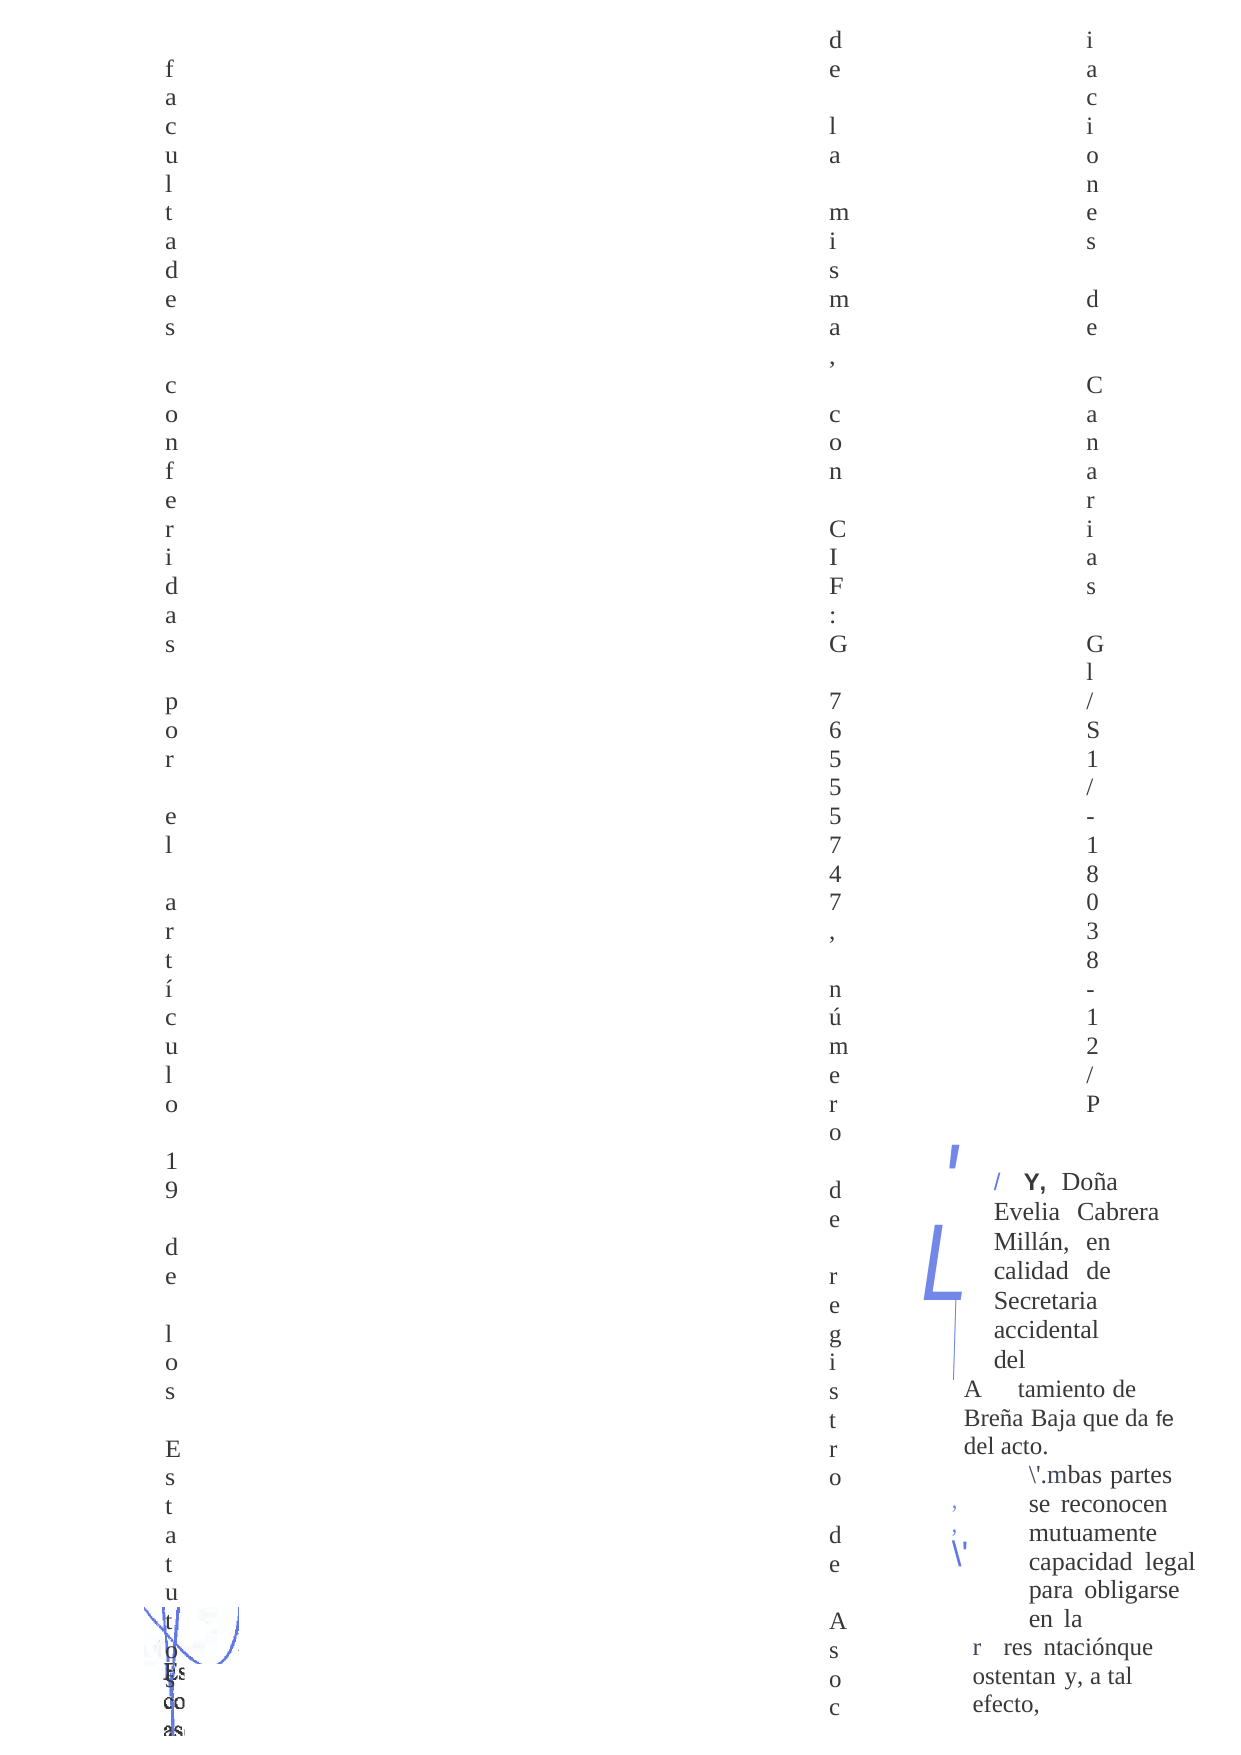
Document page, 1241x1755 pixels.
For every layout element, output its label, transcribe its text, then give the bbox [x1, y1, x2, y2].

subtitle r res ntaciónque ostentan y, a tal efecto, [972, 1633, 1201, 1718]
text , ,· [952, 1489, 956, 1537]
subtitle A tamiento de Breña Baja que da fe del acto. [964, 1374, 1201, 1460]
text 'L/ [922, 1157, 957, 1396]
text / Y, Doña Evelia Cabrera Millán, en calidad de Secretaria accidental del [993, 1167, 1201, 1374]
text \' [952, 1546, 956, 1573]
subtitle \'.mbas partes se reconocen mutuamente capacidad legal para obligarse en la [1028, 1461, 1201, 1633]
text \' [952, 1537, 956, 1547]
